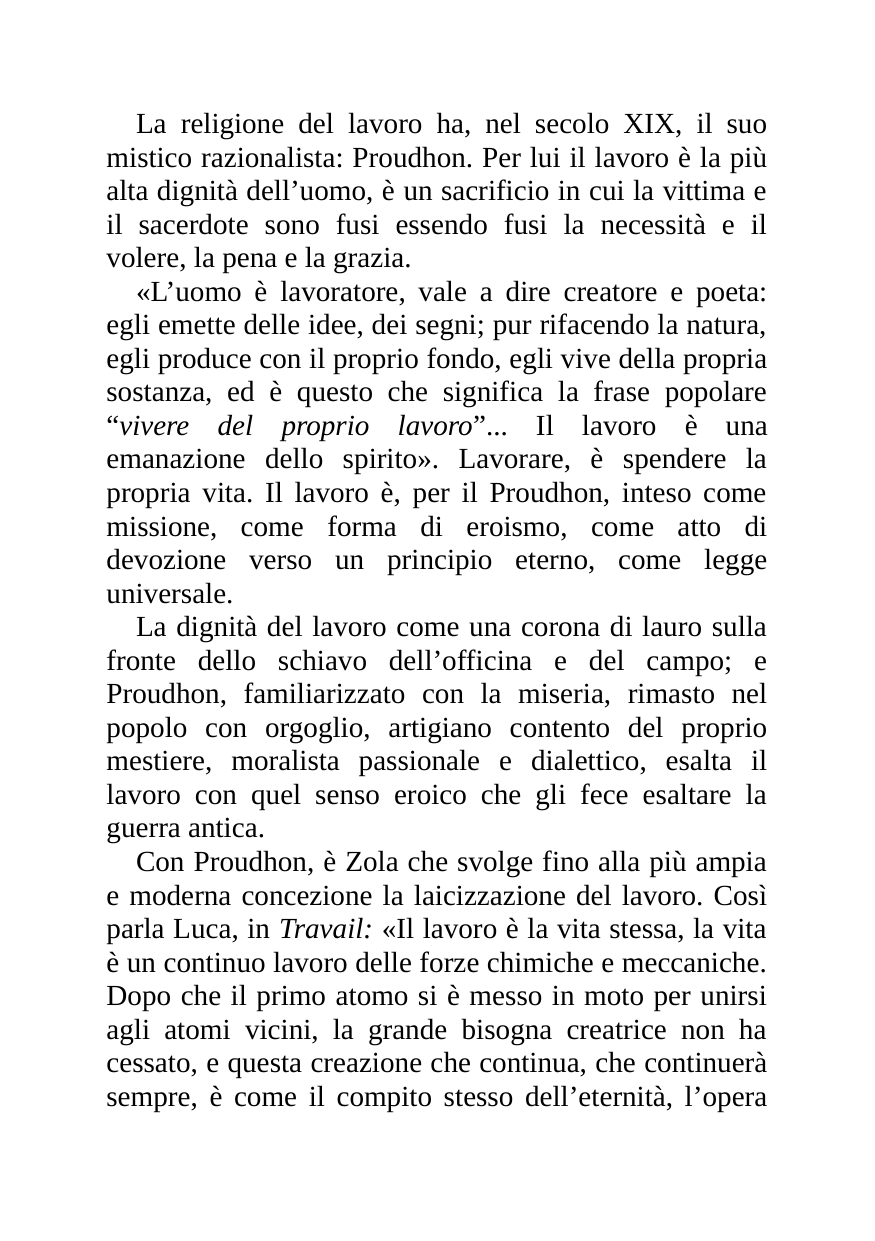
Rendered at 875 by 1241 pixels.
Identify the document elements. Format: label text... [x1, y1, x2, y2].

text La dignità del lavoro come una corona di lauro sulla fronte dello schiavo dell’officina e del campo; e Proudhon, familiarizzato con la miseria, rimasto nel popolo con orgoglio, artigiano contento del proprio mestiere, moralista passionale e dialettico, esalta il lavoro con quel senso eroico che gli fece esaltare la guerra antica. [106, 609, 768, 844]
text Con Proudhon, è Zola che svolge fino alla più ampia e moderna concezione la laicizzazione del lavoro. Così parla Luca, in Travail: «Il lavoro è la vita stessa, la vita è un continuo lavoro delle forze chimiche e meccaniche. Dopo che il primo atomo si è messo in moto per unirsi agli atomi vicini, la grande bisogna creatrice non ha cessato, e questa creazione che continua, che continuerà sempre, è come il compito stesso dell’eternità, l’opera [106, 844, 768, 1112]
text «L’uomo è lavoratore, vale a dire creatore e poeta: egli emette delle idee, dei segni; pur rifacendo la natura, egli produce con il proprio fondo, egli vive della propria sostanza, ed è questo che significa la frase popolare “vivere del proprio lavoro”... Il lavoro è una emanazione dello spirito». Lavorare, è spendere la propria vita. Il lavoro è, per il Proudhon, inteso come missione, come forma di eroismo, come atto di devozione verso un principio eterno, come legge universale. [106, 274, 768, 609]
text La religione del lavoro ha, nel secolo XIX, il suo mistico razionalista: Proudhon. Per lui il lavoro è la più alta dignità dell’uomo, è un sacrificio in cui la vittima e il sacerdote sono fusi essendo fusi la necessità e il volere, la pena e la grazia. [106, 106, 768, 274]
